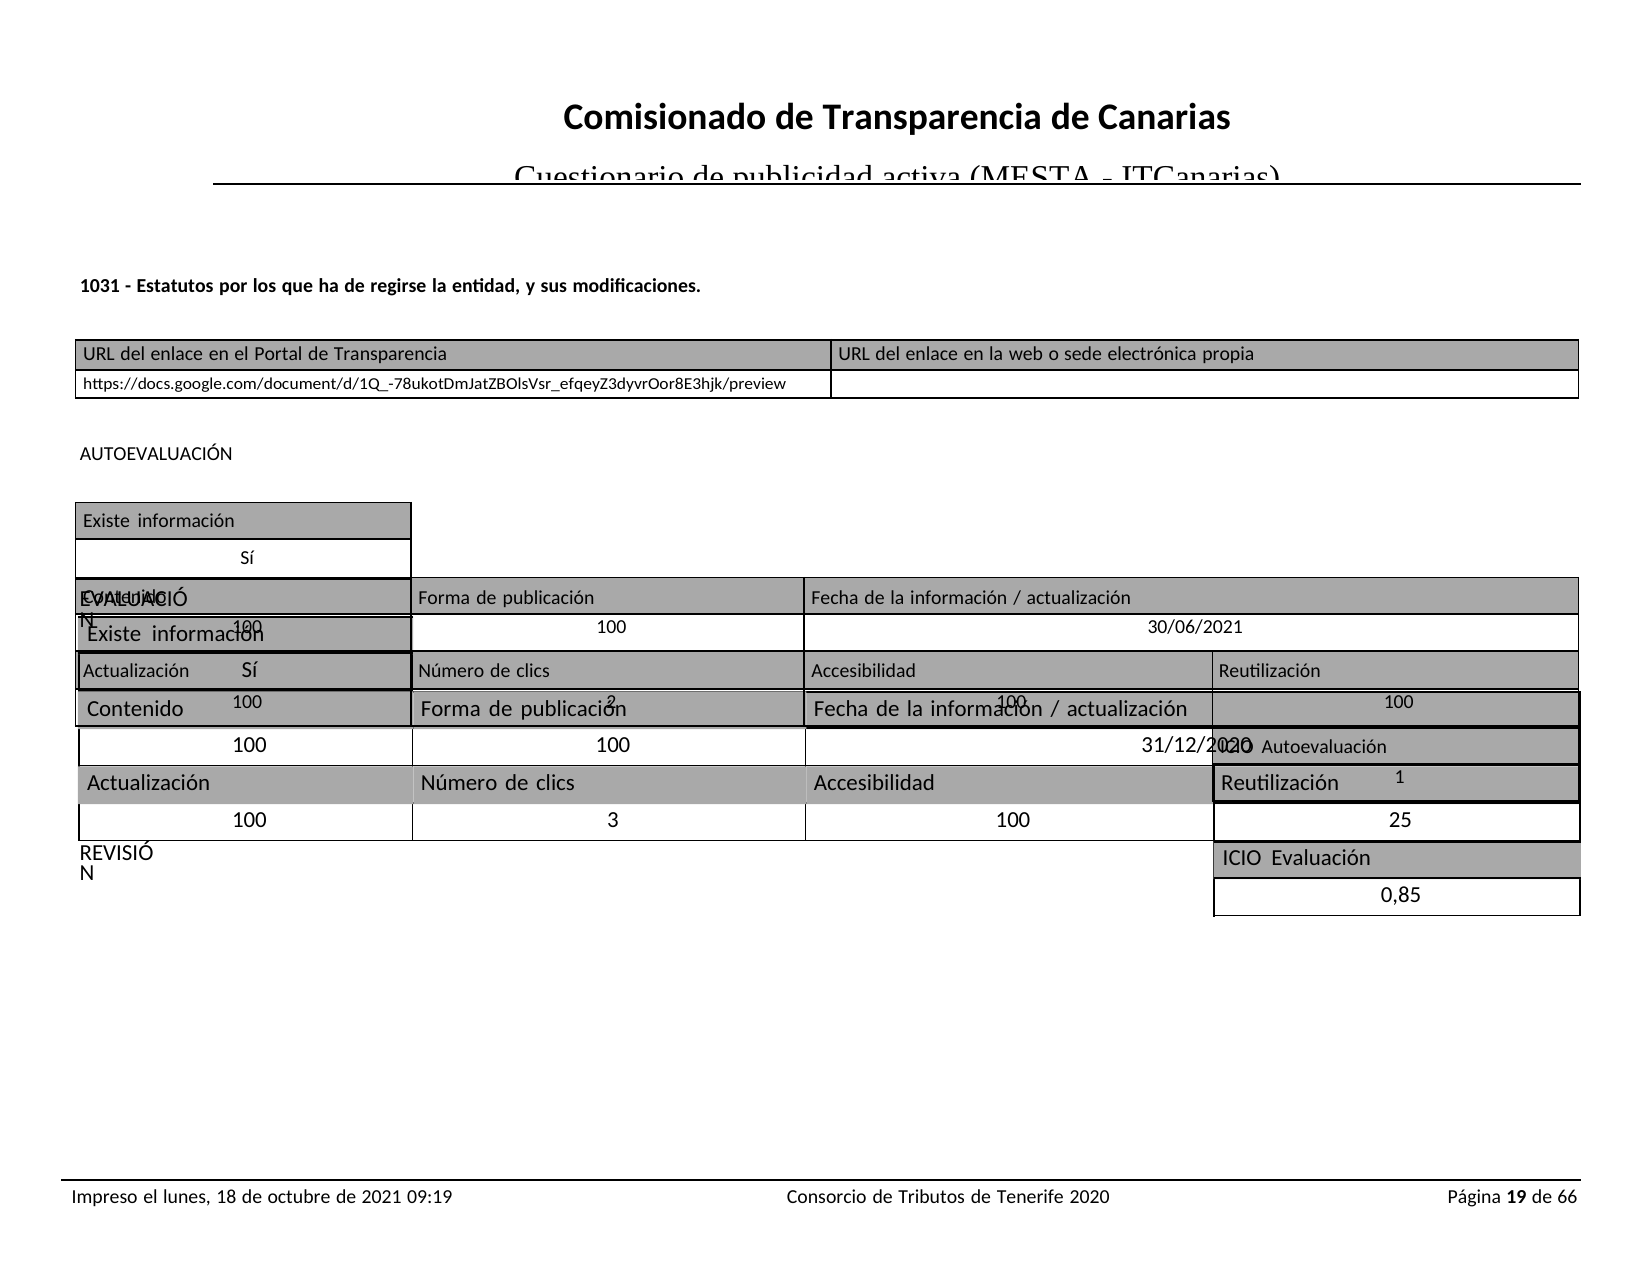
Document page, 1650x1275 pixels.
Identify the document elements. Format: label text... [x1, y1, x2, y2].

table_header Existe información [76, 503, 410, 538]
table_header URL del enlace en el Portal de Transparencia [76, 341, 830, 369]
text 1031 - Estatutos por los que ha de regirse la entidad, y sus modificaciones. [79, 273, 1594, 298]
table_header URL del enlace en la web o sede electrónica propia [832, 341, 1578, 369]
table_cell Número de clics [413, 652, 803, 688]
table_cell Fecha de la información / actualización [805, 578, 1578, 613]
table_cell Accesibilidad [805, 652, 1212, 688]
table_cell https://docs.google.com/document/d/1Q_-78ukotDmJatZBOlsVsr_efqeyZ3dyvrOor8E3hjk/preview [76, 371, 830, 397]
table_cell 30/06/2021 [805, 615, 1578, 650]
table_cell Forma de publicación [412, 578, 803, 613]
text AUTOEVALUACIÓN [79, 441, 1594, 465]
table_cell Reutilización [1213, 652, 1578, 688]
table_cell ICIO Autoevaluación [1213, 730, 1578, 763]
table_header [412, 502, 1578, 577]
table_cell [413, 730, 805, 765]
table_cell Sí [76, 540, 410, 577]
table_cell Actualización [80, 655, 410, 688]
table_cell [80, 730, 412, 765]
table_cell [832, 371, 1578, 397]
table_cell 100 [412, 615, 803, 650]
table_cell Contenido [76, 580, 410, 613]
table_cell [806, 730, 1212, 765]
